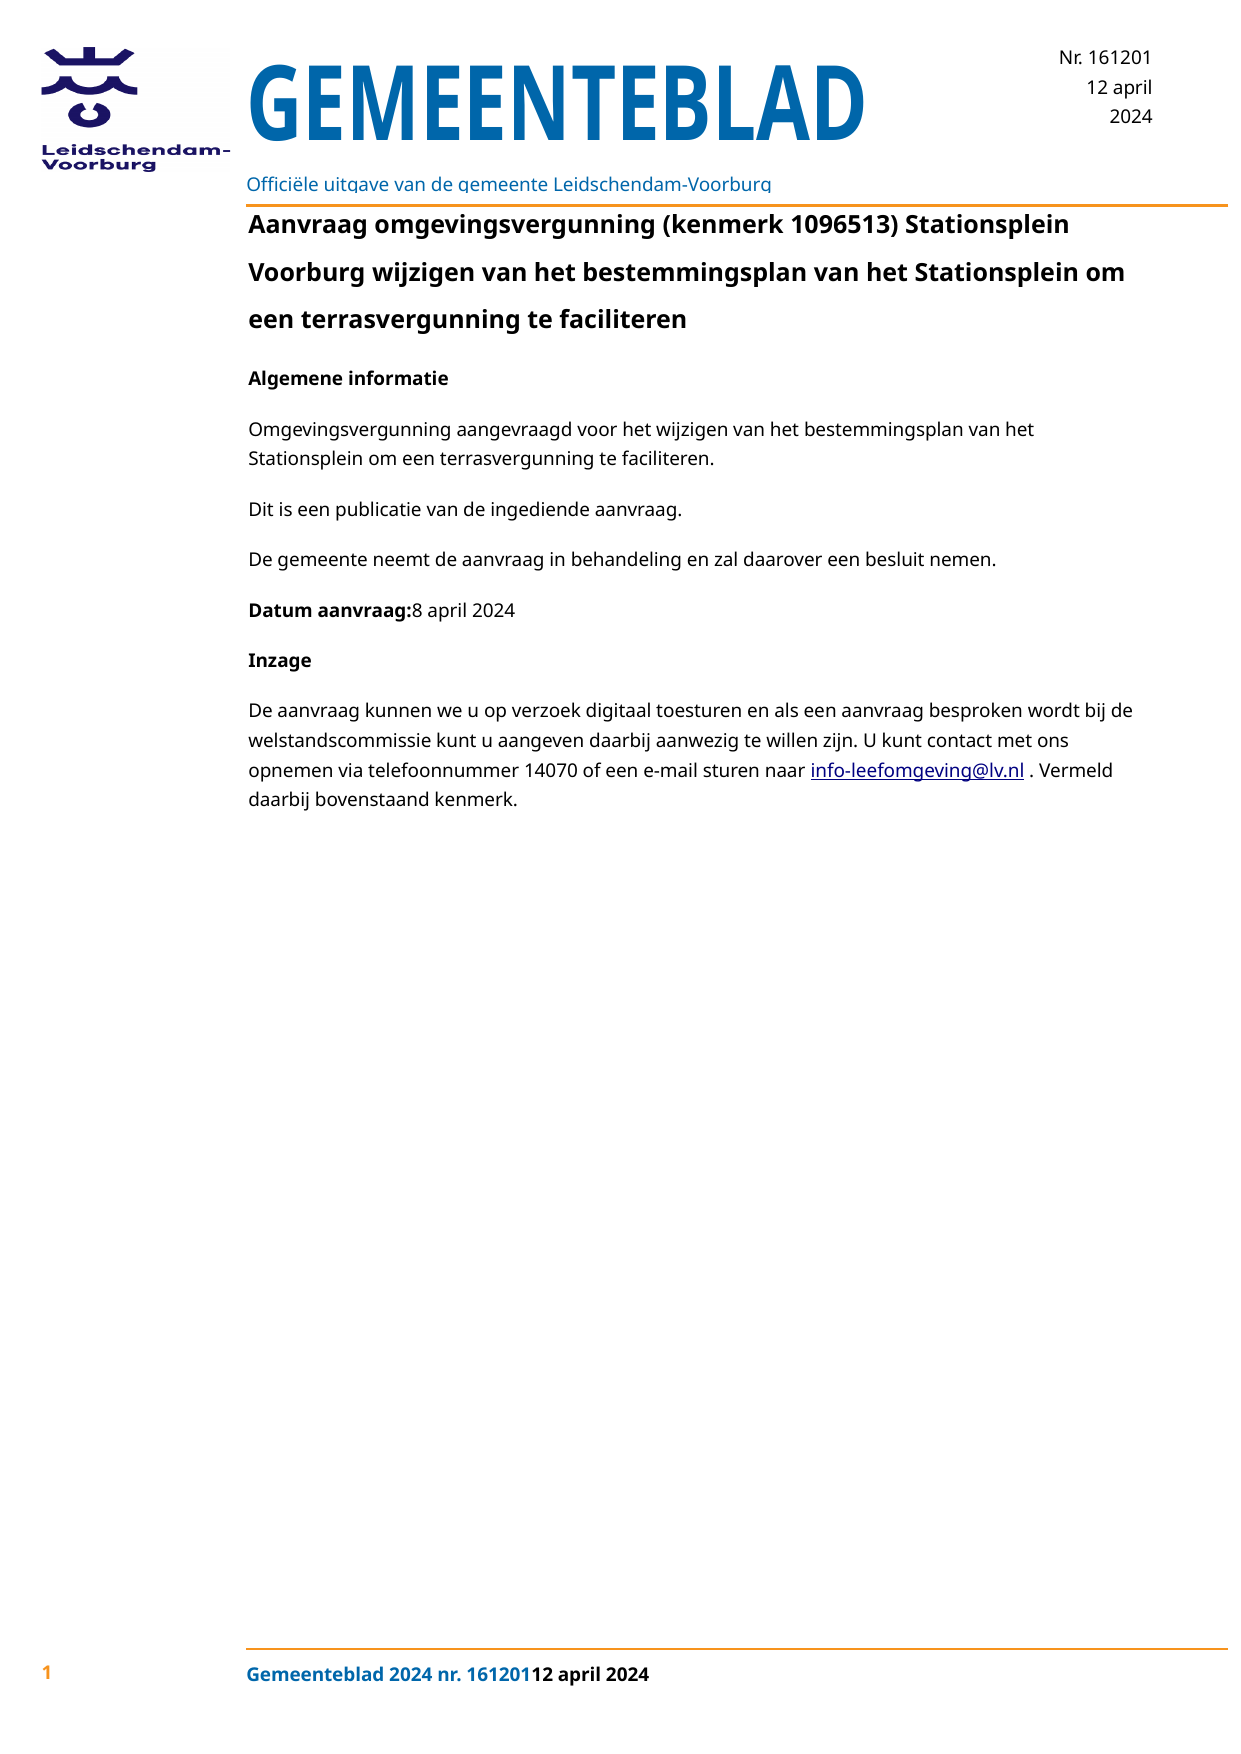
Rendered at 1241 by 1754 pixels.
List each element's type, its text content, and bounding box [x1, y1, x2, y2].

text De aanvraag kunnen we u op verzoek digitaal toesturen en als een aanvraag besproken wordt bij de welstandscommissie kunt u aangeven daarbij aanwezig te willen zijn. U kunt contact met ons opnemen via telefoonnummer 14070 of een e-mail sturen naar info-leefomgeving@lv.nl . Vermeld daarbij bovenstaand kenmerk. [248, 698, 1152, 812]
text De gemeente neemt de aanvraag in behandeling en zal daarover een besluit nemen. [248, 546, 1152, 572]
text Inzage [248, 647, 1152, 673]
text Algemene informatie [248, 366, 1152, 391]
text Aanvraag omgevingsvergunning (kenmerk 1096513) Stationsplein Voorburg wijzigen van het bestemmingsplan van het Stationsplein om een terrasvergunning te faciliteren [248, 207, 1152, 336]
text Dit is een publicatie van de ingediende aanvraag. [248, 496, 1152, 522]
text Datum aanvraag:8 april 2024 [248, 597, 1152, 622]
picture [41, 47, 231, 172]
text Omgevingsvergunning aangevraagd voor het wijzigen van het bestemmingsplan van het Stationsplein om een terrasvergunning te faciliteren. [248, 416, 1152, 471]
